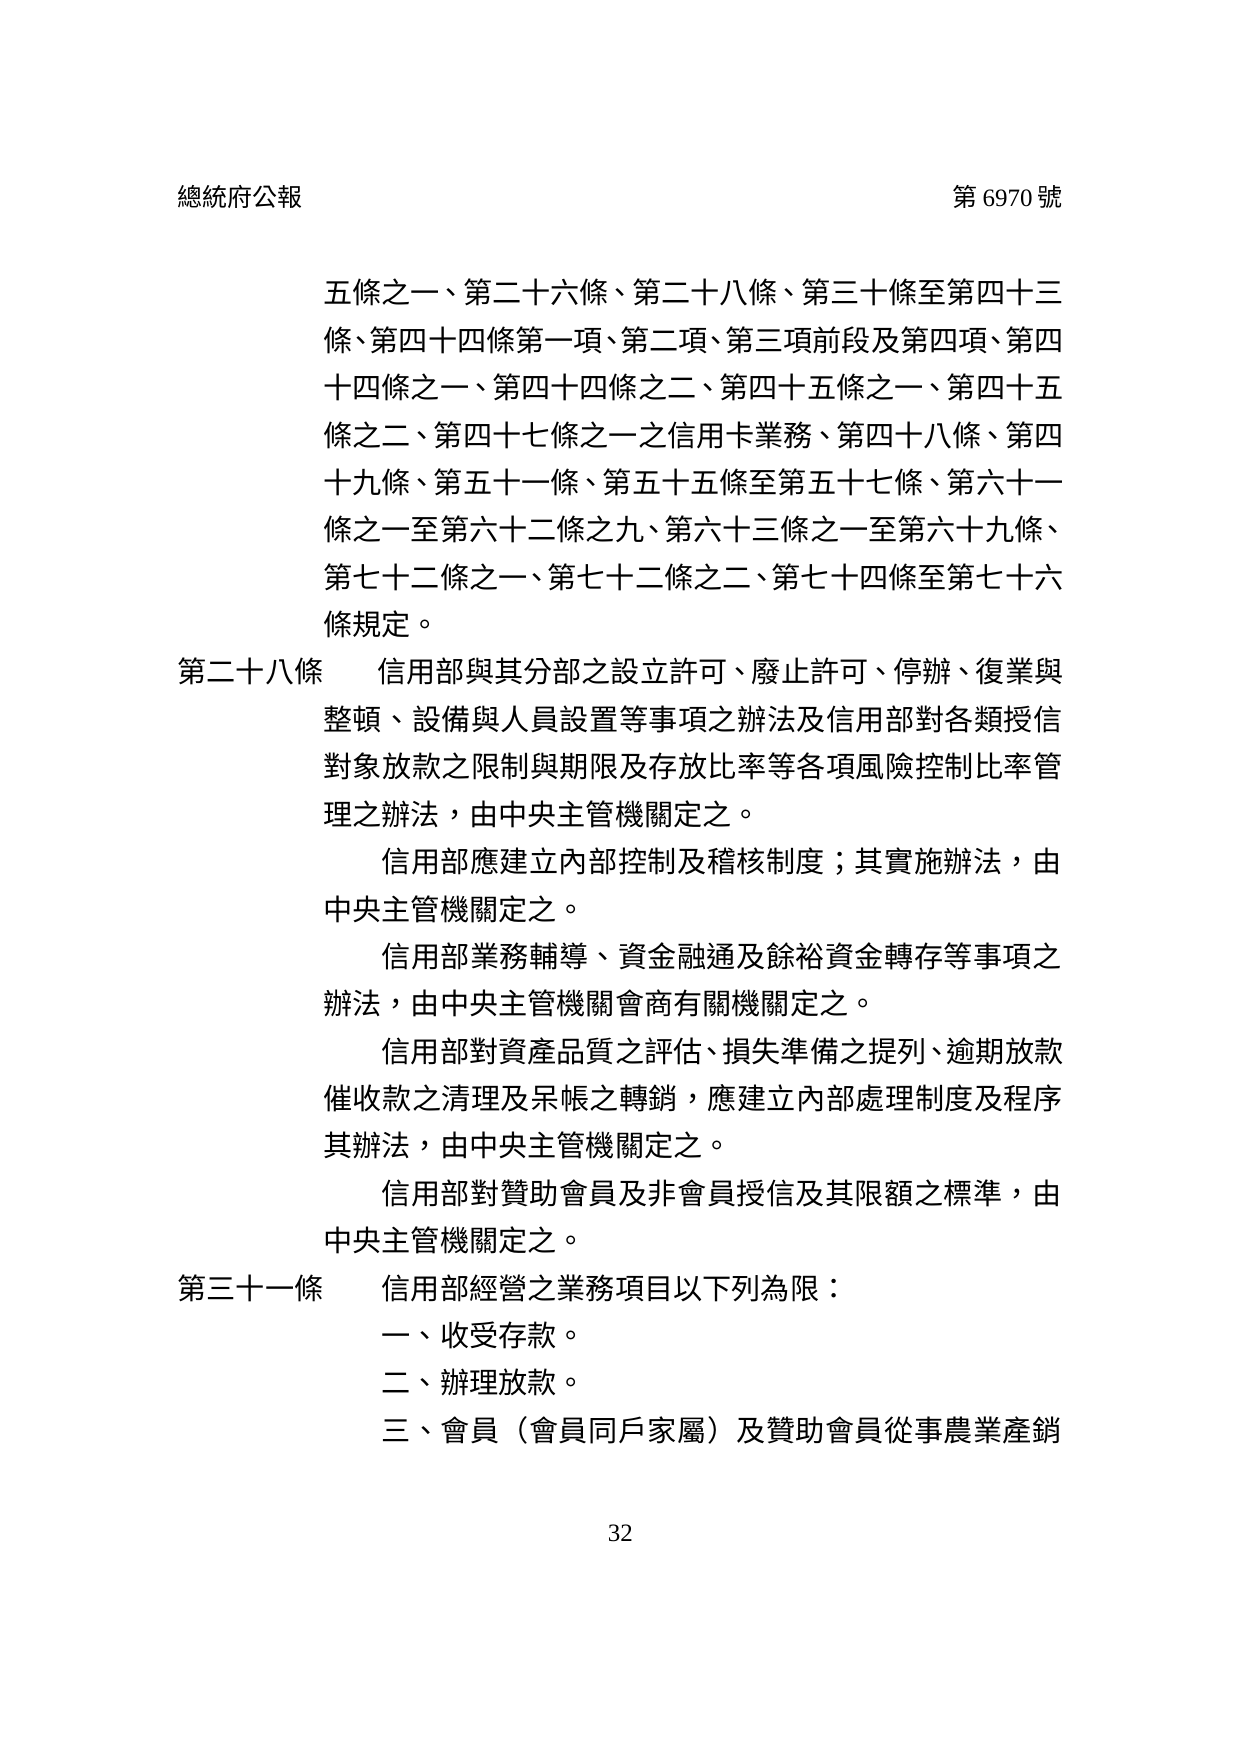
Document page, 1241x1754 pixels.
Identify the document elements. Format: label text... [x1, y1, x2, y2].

text 信用部對資產品質之評估、損失準備之提列、逾期放款催收款之清理及呆帳之轉銷，應建立內部處理制度及程序；其辦法，由中央主管機關定之。 [323, 1024, 1063, 1166]
text 三、會員（會員同戶家屬）及贊助會員從事農業產銷 [381, 1403, 1063, 1451]
text 信用部應建立內部控制及稽核制度；其實施辦法，由中央主管機關定之。 [323, 834, 1063, 929]
text 二、辦理放款。 [381, 1356, 1063, 1403]
text 信用部業務輔導、資金融通及餘裕資金轉存等事項之辦法，由中央主管機關會商有關機關定之。 [323, 929, 1063, 1024]
text 第二十八條 信用部與其分部之設立許可、廢止許可、停辦、復業與整頓、設備與人員設置等事項之辦法及信用部對各類授信對象放款之限制與期限及存放比率等各項風險控制比率管理之辦法，由中央主管機關定之。 [177, 645, 1063, 834]
text 第三十一條 信用部經營之業務項目以下列為限： [177, 1261, 1063, 1308]
text 第二十六條 全國農業金庫之管理，準用銀行法第五條至第八條之一、第十一條至第十六條、第二十二條、第二十五條、第二十五條之一、第二十六條、第二十八條、第三十條至第四十三條、第四十四條第一項、第二項、第三項前段及第四項、第四十四條之一、第四十四條之二、第四十五條之一、第四十五條之二、第四十七條之一之信用卡業務、第四十八條、第四十九條、第五十一條、第五十五條至第五十七條、第六十一條之一至第六十二條之九、第六十三條之一至第六十九條、第七十二條之一、第七十二條之二、第七十四條至第七十六條規定。 [177, 266, 1063, 645]
text 信用部對贊助會員及非會員授信及其限額之標準，由中央主管機關定之。 [323, 1166, 1063, 1261]
text 一、收受存款。 [381, 1308, 1063, 1356]
